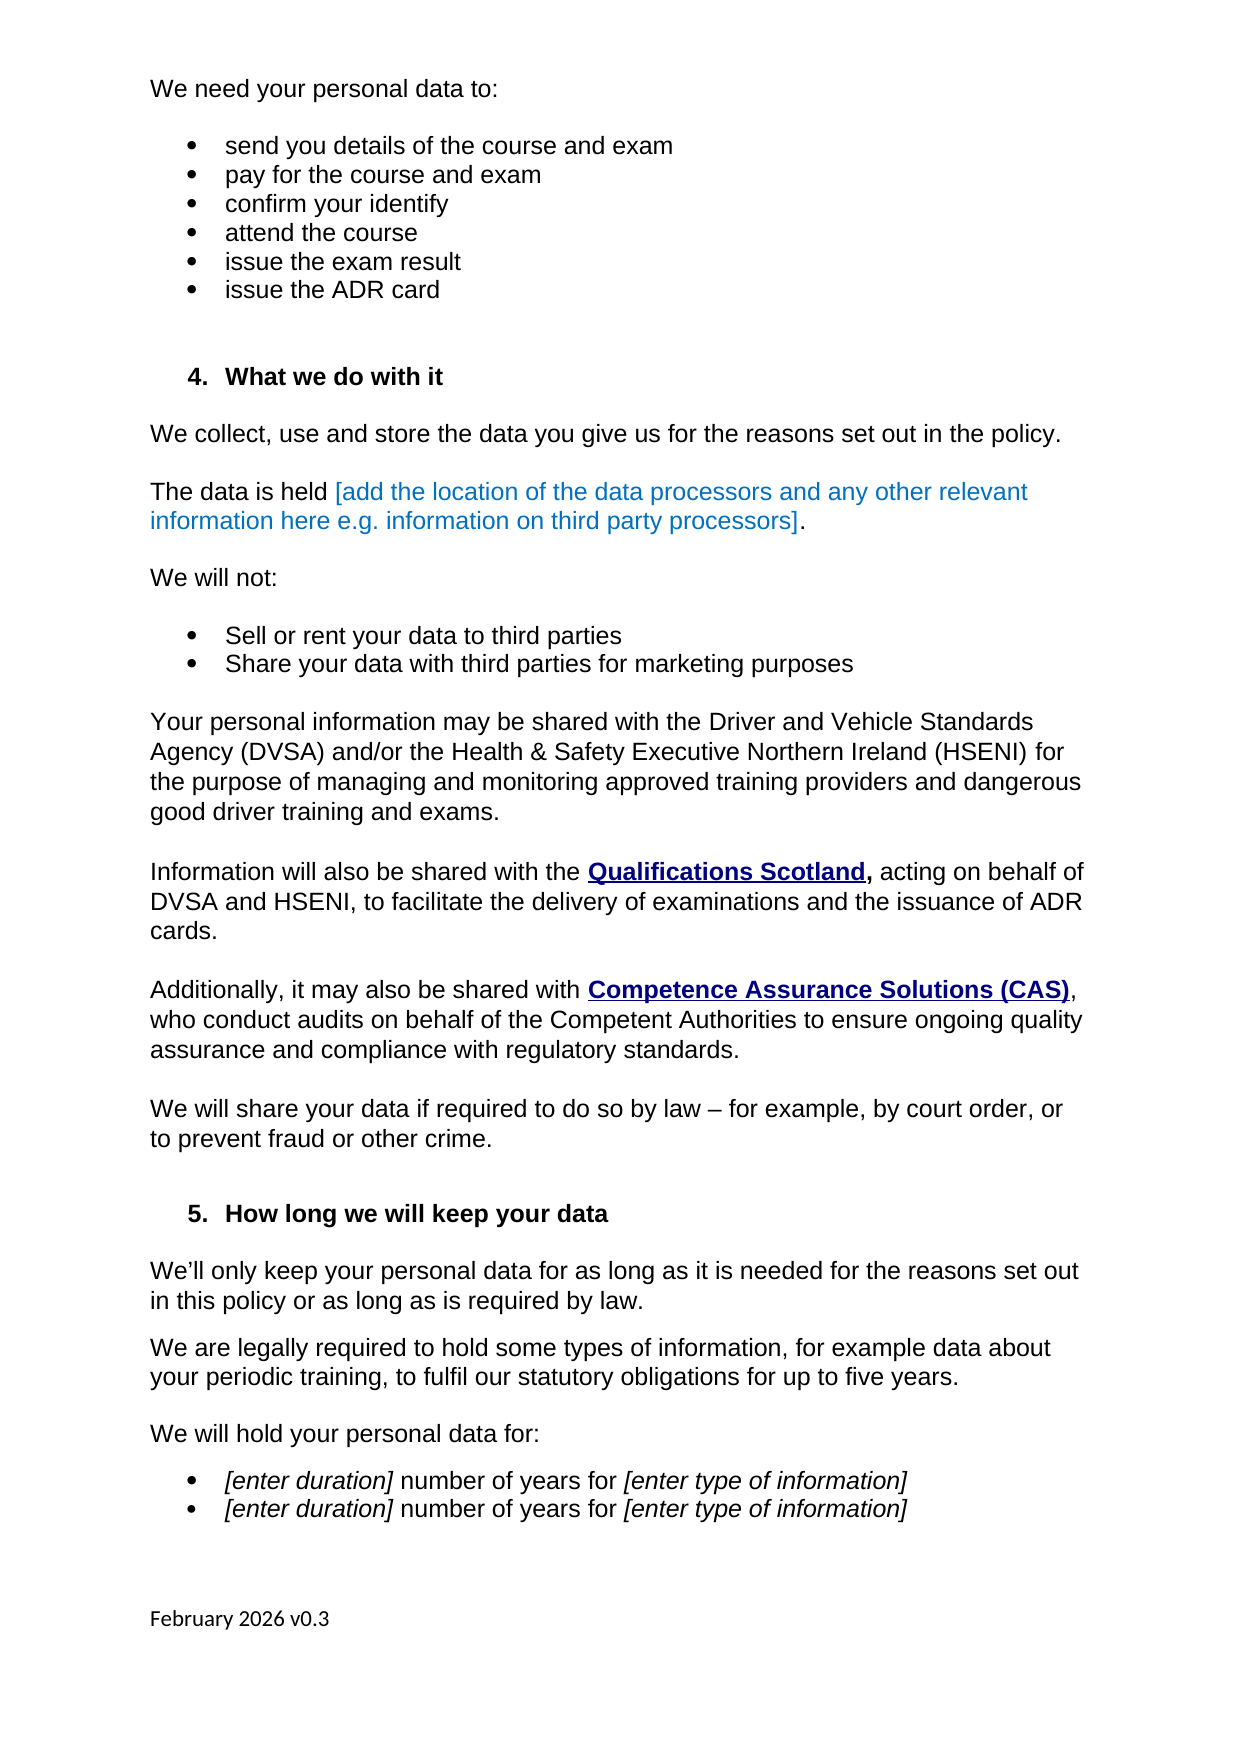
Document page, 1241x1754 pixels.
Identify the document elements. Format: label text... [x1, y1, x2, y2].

list How long we will keep your data [187, 1199, 1090, 1228]
list Share your data with third parties for marketing purposes [187, 649, 1090, 678]
text We’ll only keep your personal data for as long as it is needed for the reasons set out in this policy or as long as is required by law. [150, 1256, 1090, 1315]
text We will share your data if required to do so by law – for example, by court order, or to prevent fraud or other crime. [150, 1094, 1090, 1152]
list attend the course [187, 218, 1090, 247]
list issue the ADR card [187, 276, 1090, 304]
list [enter duration] number of years for [enter type of information] [187, 1494, 1090, 1523]
text We are legally required to hold some types of information, for example data about your periodic training, to fulfil our statutory obligations for up to five years. [150, 1333, 1090, 1419]
text We collect, use and store the data you give us for the reasons set out in the policy. [150, 419, 1090, 448]
list send you details of the course and exam [187, 131, 1090, 160]
list pay for the course and exam [187, 160, 1090, 189]
text We will not: [150, 563, 1090, 592]
text Your personal information may be shared with the Driver and Vehicle Standards Agency (DVSA) and/or the Health & Safety Executive Northern Ireland (HSENI) for the purpose of managing and monitoring approved training providers and dangerous good driver training and exams. [150, 707, 1090, 826]
list confirm your identify [187, 189, 1090, 218]
list issue the exam result [187, 247, 1090, 276]
text We will hold your personal data for: [150, 1419, 1090, 1448]
list What we do with it [187, 362, 1090, 391]
text Information will also be shared with the Qualifications Scotland, acting on behalf of DVSA and HSENI, to facilitate the delivery of examinations and the issuance of ADR cards. [150, 857, 1090, 974]
list [enter duration] number of years for [enter type of information] [187, 1466, 1090, 1494]
text The data is held [add the location of the data processors and any other relevant information here e.g. information on third party processors]. [150, 448, 1090, 534]
text We need your personal data to: [150, 74, 1090, 102]
list Sell or rent your data to third parties [187, 621, 1090, 649]
text Additionally, it may also be shared with Competence Assurance Solutions (CAS), who conduct audits on behalf of the Competent Authorities to ensure ongoing quality assurance and compliance with regulatory standards. [150, 975, 1090, 1064]
